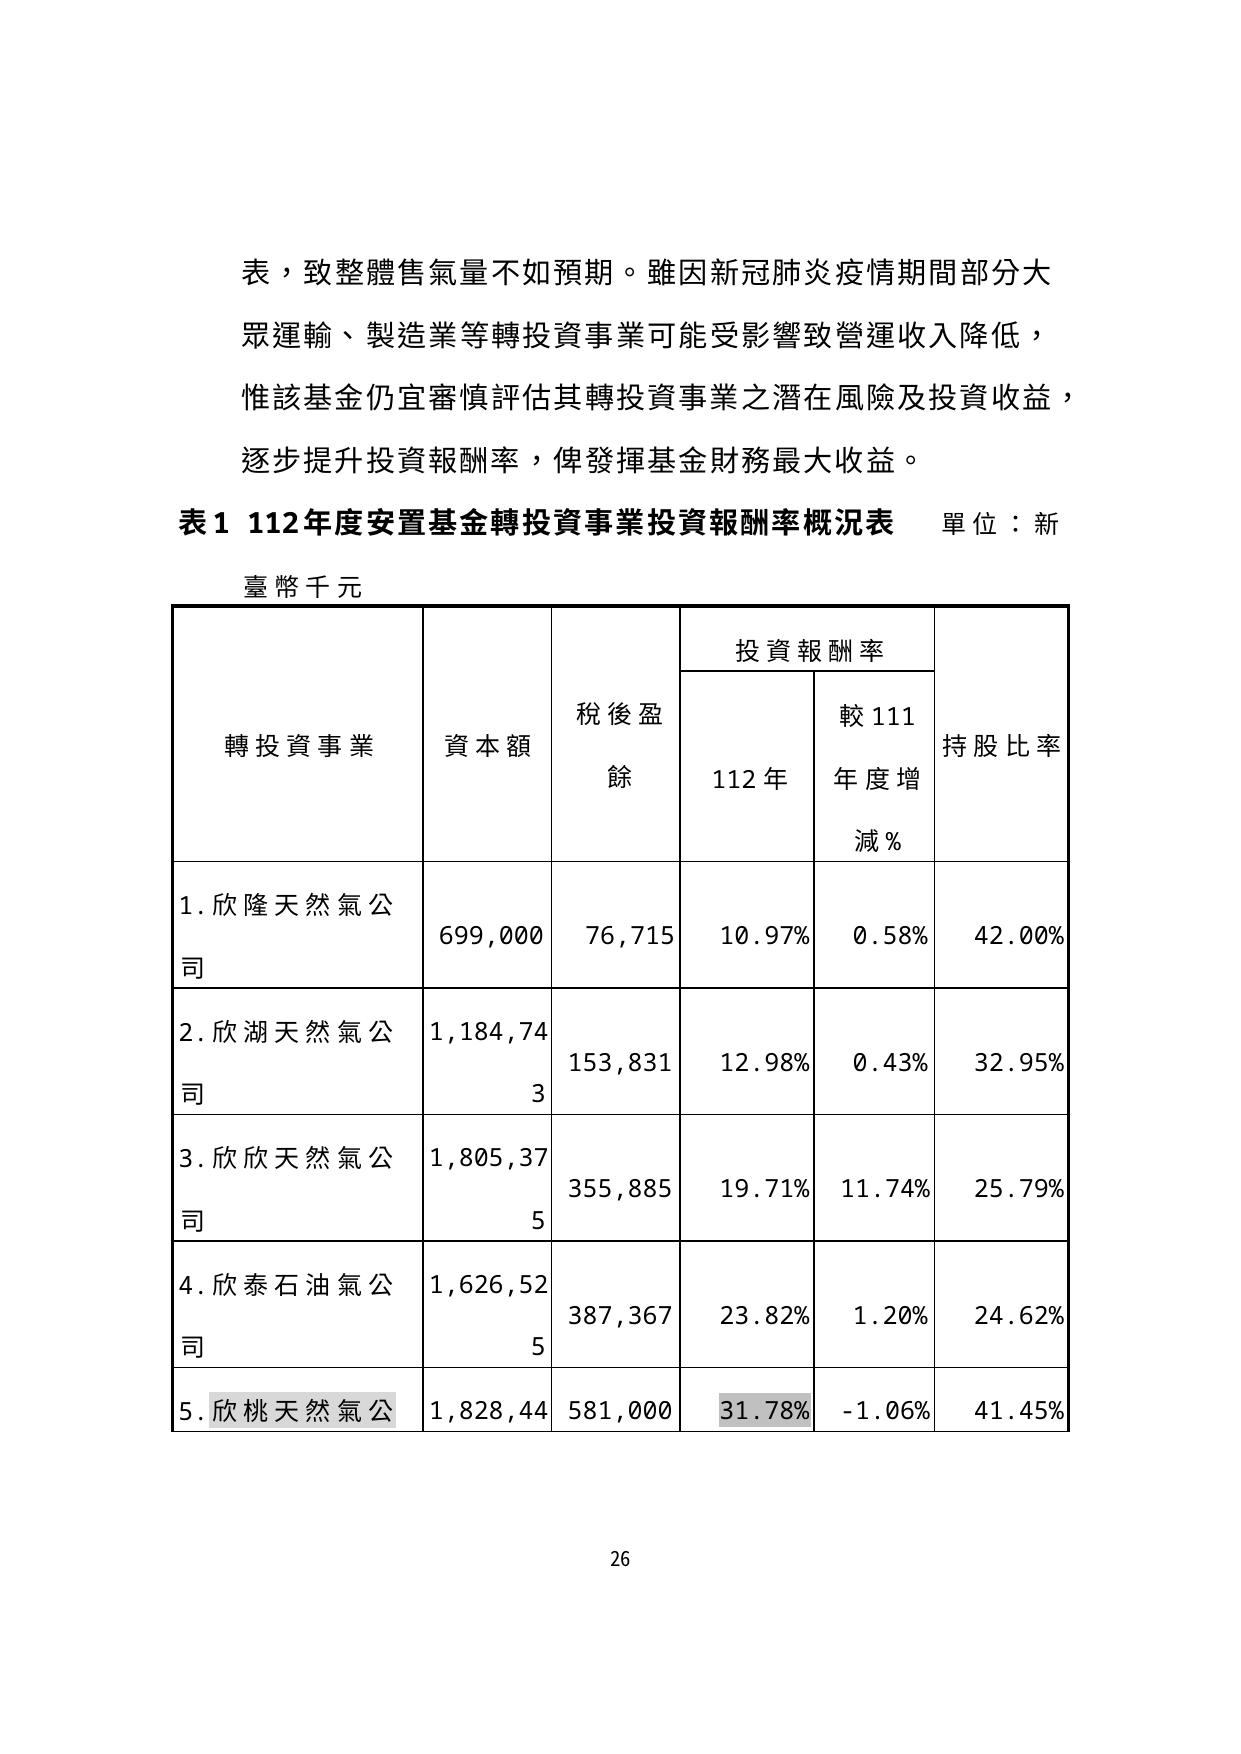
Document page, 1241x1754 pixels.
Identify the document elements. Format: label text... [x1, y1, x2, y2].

table_cell 25.79% [935, 1115, 1067, 1240]
table_cell 387,367 [552, 1242, 679, 1367]
table_cell 1.欣隆天然氣公司 [174, 862, 422, 987]
table_header 持股比率 [935, 608, 1067, 861]
table_cell 42.00% [935, 862, 1067, 987]
table_header 轉投資事業 [174, 608, 422, 861]
table_cell 699,000 [424, 862, 551, 987]
table_cell 4.欣泰石油氣公司 [174, 1242, 422, 1367]
table_header 投資報酬率 [681, 608, 934, 670]
table_cell 12.98% [681, 989, 813, 1114]
table_cell 3.欣欣天然氣公司 [174, 1115, 422, 1240]
table_cell 1,184,743 [424, 989, 551, 1114]
table_cell 153,831 [552, 989, 679, 1114]
table_cell 19.71% [681, 1115, 813, 1240]
table_cell 1,828,44 [424, 1368, 551, 1431]
table_cell 5.欣桃天然氣公 [174, 1368, 422, 1431]
table_cell 24.62% [935, 1242, 1067, 1367]
table_cell 31.78% [681, 1368, 813, 1431]
table_cell 0.43% [815, 989, 934, 1114]
table_cell 11.74% [815, 1115, 934, 1240]
table_cell 355,885 [552, 1115, 679, 1240]
table_cell 581,000 [552, 1368, 679, 1431]
table_cell 較111年度增減% [815, 672, 934, 861]
table_cell 2.欣湖天然氣公司 [174, 989, 422, 1114]
table_cell 1.20% [815, 1242, 934, 1367]
table_cell 112年 [681, 672, 813, 861]
table_cell 23.82% [681, 1242, 813, 1367]
table_cell 41.45% [935, 1368, 1067, 1431]
table_cell 32.95% [935, 989, 1067, 1114]
table_cell 10.97% [681, 862, 813, 987]
table_header 稅後盈餘 [552, 608, 679, 861]
table_header 資本額 [424, 608, 551, 861]
table_cell 1,626,525 [424, 1242, 551, 1367]
table_cell 76,715 [552, 862, 679, 987]
table_cell 1,805,375 [424, 1115, 551, 1240]
table_cell -1.06% [815, 1368, 934, 1431]
text 詢據輔導會說明，8家轉投資事業之投資報酬率下滑係因112年疫情後製造業復甦力道緩慢，出口持續衰退，加上氣溫升高等大環境不可抗力因素之影響，工業用戶出現停用或觀望情形，民生用戶則為用氣量減少或新建案遲滯交屋掛表，致整體售氣量不如預期。雖因新冠肺炎疫情期間部分大眾運輸、製造業等轉投資事業可能受影響致營運收入降低，惟該基金仍宜審慎評估其轉投資事業之潛在風險及投資收益，逐步提升投資報酬率，俾發揮基金財務最大收益。 [236, 229, 1063, 479]
text 表1 112年度安置基金轉投資事業投資報酬率概況表 單位：新臺幣千元 [175, 479, 1063, 604]
table_cell 0.58% [815, 862, 934, 987]
